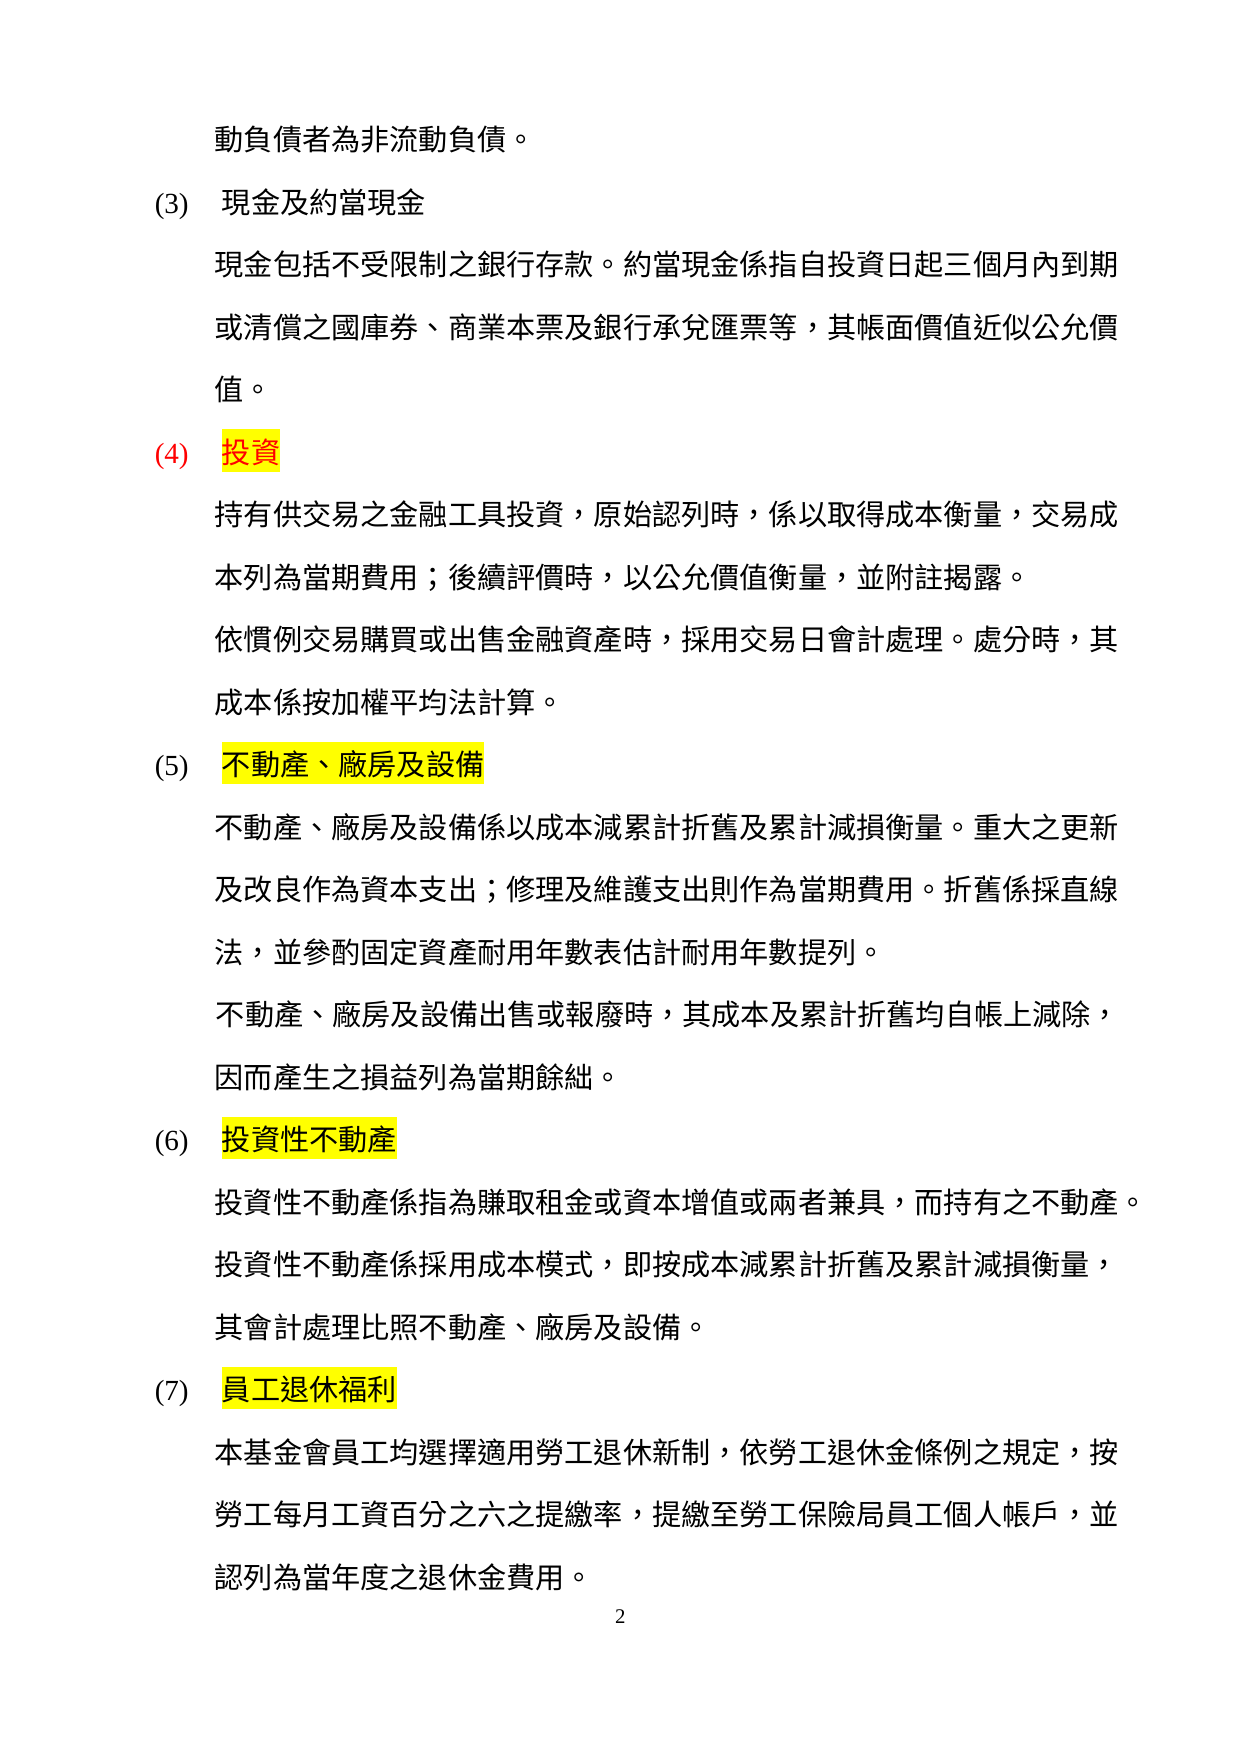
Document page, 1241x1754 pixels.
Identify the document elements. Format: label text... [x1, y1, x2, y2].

list 不動產、廠房及設備 [172, 721, 1128, 784]
list 投資 [172, 409, 1128, 471]
list 現金及約當現金 [172, 159, 1128, 221]
list 投資性不動產 [172, 1096, 1128, 1159]
text 投資性不動產係指為賺取租金或資本增值或兩者兼具，而持有之不動產。投資性不動產係採用成本模式，即按成本減累計折舊及累計減損衡量，其會計處理比照不動產、廠房及設備。 [214, 1159, 1128, 1346]
text 動負債者為非流動負債。 [214, 96, 1128, 159]
text 現金包括不受限制之銀行存款。約當現金係指自投資日起三個月內到期或清償之國庫券、商業本票及銀行承兌匯票等，其帳面價值近似公允價值。 [214, 221, 1128, 409]
list 員工退休福利 [172, 1346, 1128, 1409]
text 依慣例交易購買或出售金融資產時，採用交易日會計處理。處分時，其成本係按加權平均法計算。 [214, 596, 1128, 721]
text 本基金會員工均選擇適用勞工退休新制，依勞工退休金條例之規定，按勞工每月工資百分之六之提繳率，提繳至勞工保險局員工個人帳戶，並認列為當年度之退休金費用。 [214, 1409, 1128, 1596]
text 持有供交易之金融工具投資，原始認列時，係以取得成本衡量，交易成本列為當期費用；後續評價時，以公允價值衡量，並附註揭露。 [214, 471, 1128, 596]
text 不動產、廠房及設備係以成本減累計折舊及累計減損衡量。重大之更新及改良作為資本支出；修理及維護支出則作為當期費用。折舊係採直線法，並參酌固定資產耐用年數表估計耐用年數提列。 [214, 784, 1128, 971]
text 不動產、廠房及設備出售或報廢時，其成本及累計折舊均自帳上減除，因而產生之損益列為當期餘絀。 [214, 971, 1128, 1096]
